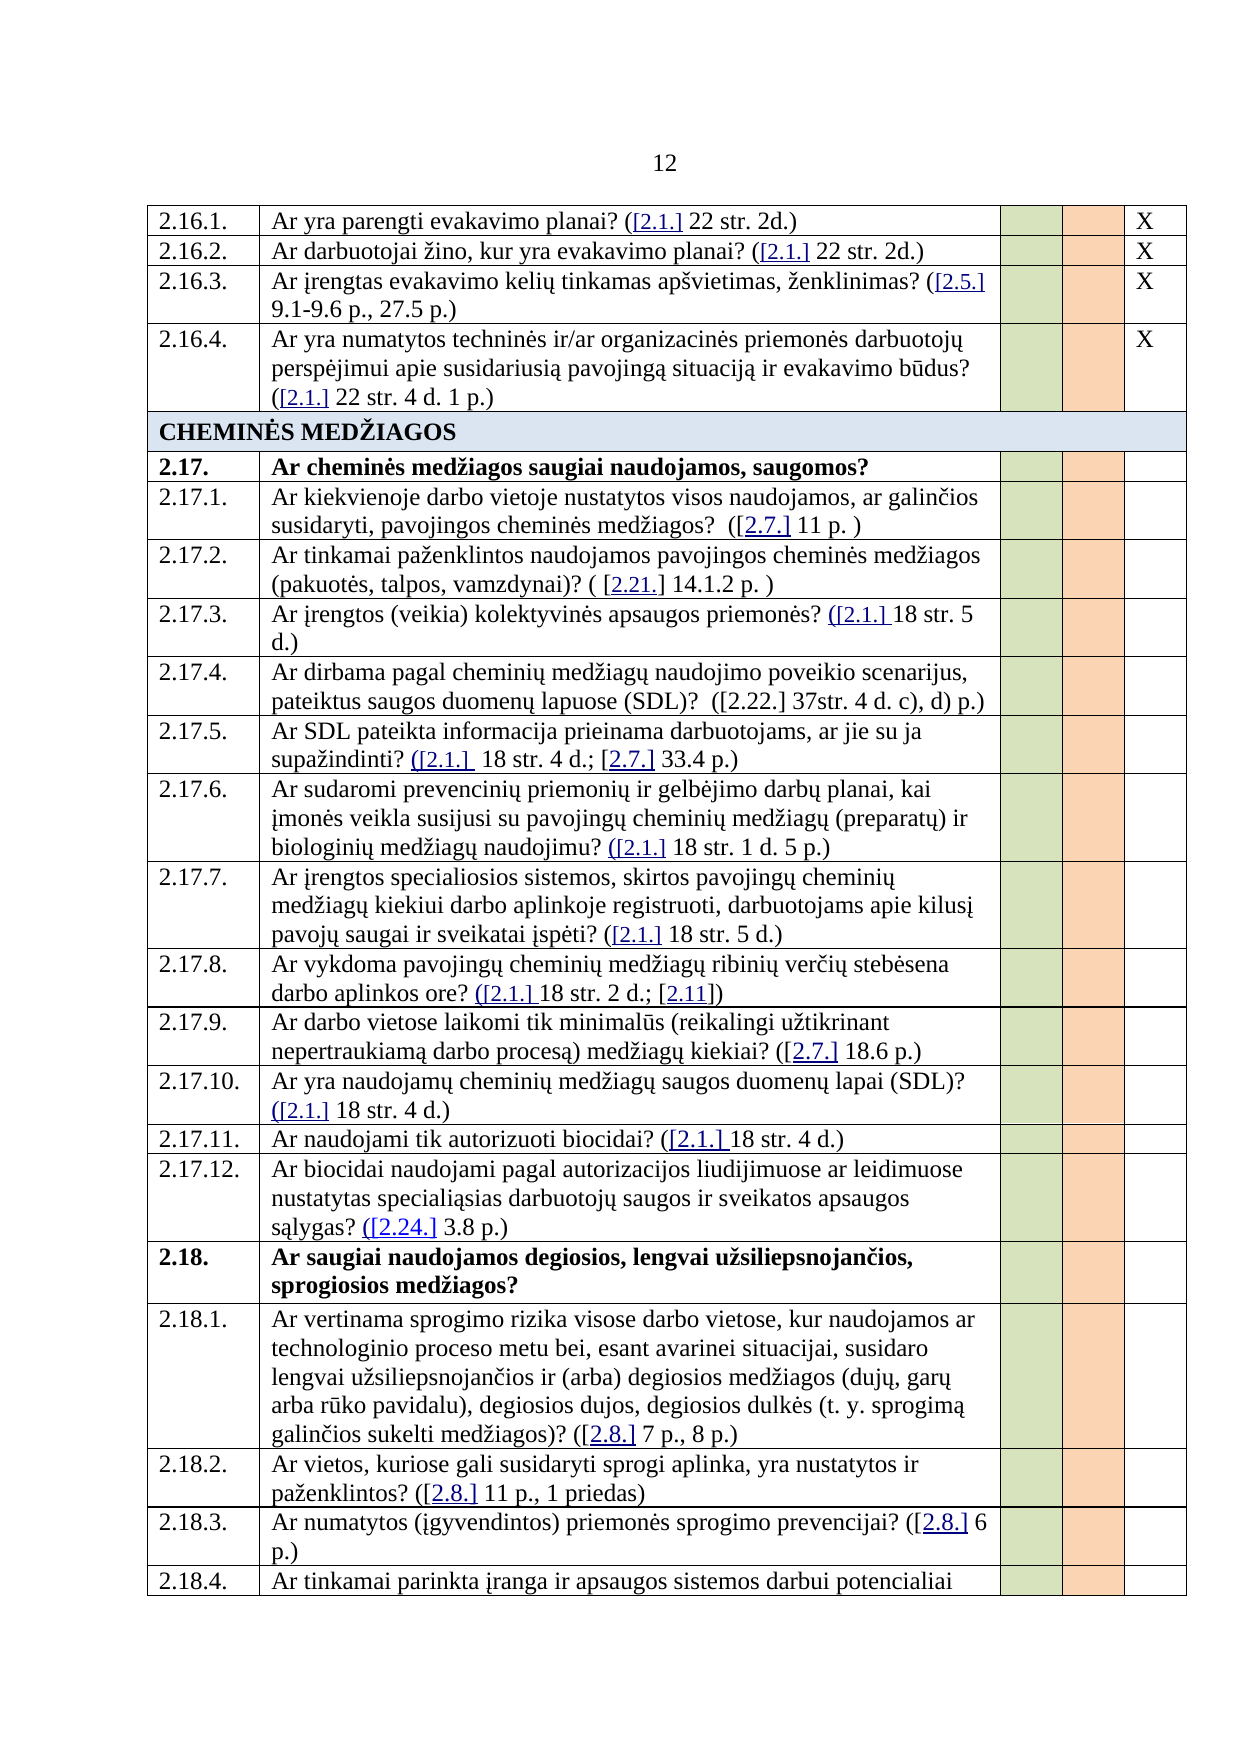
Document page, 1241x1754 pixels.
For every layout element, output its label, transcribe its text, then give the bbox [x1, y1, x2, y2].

table_cell  [1125, 1304, 1186, 1448]
table_cell  [1063, 1008, 1124, 1065]
table_cell  [1125, 1242, 1186, 1303]
table_cell CHEMINĖS MEDŽIAGOS [148, 412, 1186, 451]
table_cell Ar darbuotojai žino, kur yra evakavimo planai? ([2.1.] 22 str. 2d.) [260, 236, 1000, 265]
table_cell  [1063, 452, 1124, 481]
table_cell 2.17.8. [148, 949, 259, 1006]
table_cell [1187, 1565, 1193, 1595]
table_cell [1187, 1065, 1193, 1123]
table_cell 2.16.1. [148, 206, 259, 235]
table_cell Ar dirbama pagal cheminių medžiagų naudojimo poveikio scenarijus, pateiktus saugos duomenų lapuose (SDL)? ([2.22.] 37str. 4 d. c), d) p.) [260, 657, 1000, 715]
table_cell  [1063, 1566, 1124, 1595]
table_cell  [1063, 266, 1124, 323]
table_cell 2.17. [148, 452, 259, 481]
table_cell Ar darbo vietose laikomi tik minimalūs (reikalingi užtikrinant nepertraukiamą darbo procesą) medžiagų kiekiai? ([2.7.] 18.6 p.) [260, 1008, 1000, 1065]
table_cell  [1063, 206, 1124, 235]
table_cell  [1001, 236, 1062, 265]
table_cell  [1001, 1566, 1062, 1595]
table_cell  [1001, 1304, 1062, 1448]
table_cell  [1063, 236, 1124, 265]
table_cell X [1125, 206, 1186, 235]
table_cell  [1001, 716, 1062, 773]
table_cell 2.17.12. [148, 1154, 259, 1241]
table_cell  [1125, 599, 1186, 656]
table_cell 2.17.9. [148, 1008, 259, 1065]
table_cell  [1001, 1154, 1062, 1241]
table_cell Ar SDL pateikta informacija prieinama darbuotojams, ar jie su ja supažindinti? ([2.1.] 18 str. 4 d.; [2.7.] 33.4 p.) [260, 716, 1000, 773]
table_cell  [1063, 716, 1124, 773]
table_cell  [1063, 862, 1124, 948]
table_cell  [1125, 716, 1186, 773]
table_cell  [1001, 1066, 1062, 1123]
table_cell Ar biocidai naudojami pagal autorizacijos liudijimuose ar leidimuose nustatytas specialiąsias darbuotojų saugos ir sveikatos apsaugos sąlygas? ([2.24.] 3.8 p.) [260, 1154, 1000, 1241]
table_cell  [1001, 1008, 1062, 1065]
table_cell 2.17.3. [148, 599, 259, 656]
table_cell Ar yra parengti evakavimo planai? ([2.1.] 22 str. 2d.) [260, 206, 1000, 235]
table_cell  [1125, 540, 1186, 598]
table_cell [1187, 861, 1193, 948]
table_cell  [1125, 452, 1186, 481]
table_cell  [1001, 862, 1062, 948]
table_cell 2.18.4. [148, 1566, 259, 1595]
table_cell  [1063, 657, 1124, 715]
table_cell 2.17.4. [148, 657, 259, 715]
table_cell [1187, 948, 1193, 1006]
table_cell [1187, 235, 1193, 265]
table_cell  [1001, 1449, 1062, 1506]
table_cell [1187, 1124, 1193, 1153]
table_cell Ar vietos, kuriose gali susidaryti sprogi aplinka, yra nustatytos ir paženklintos? ([2.8.] 11 p., 1 priedas) [260, 1449, 1000, 1506]
table_cell [1187, 598, 1193, 656]
table_cell  [1125, 1566, 1186, 1595]
table_cell 2.16.3. [148, 266, 259, 323]
table_cell  [1001, 206, 1062, 235]
table_cell  [1125, 949, 1186, 1006]
table_cell  [1125, 1066, 1186, 1123]
table_cell  [1001, 540, 1062, 598]
table_cell 2.16.2. [148, 236, 259, 265]
table_cell [1187, 773, 1193, 861]
table_cell  [1001, 599, 1062, 656]
table_cell [1187, 1506, 1193, 1565]
table_cell Ar tinkamai parinkta įranga ir apsaugos sistemos darbui potencialiai [260, 1566, 1000, 1595]
table_cell 2.17.1. [148, 482, 259, 539]
table_cell  [1125, 1154, 1186, 1241]
table_cell  [1125, 862, 1186, 948]
table_cell 2.18. [148, 1242, 259, 1303]
table_cell  [1125, 1125, 1186, 1153]
table_cell X [1125, 324, 1186, 411]
table_cell [1187, 205, 1193, 235]
table_cell 2.18.1. [148, 1304, 259, 1448]
table_cell  [1001, 1125, 1062, 1153]
table_cell  [1001, 1508, 1062, 1565]
table_cell 2.17.7. [148, 862, 259, 948]
table_cell  [1063, 949, 1124, 1006]
table_cell  [1001, 266, 1062, 323]
table_cell  [1001, 774, 1062, 861]
table_cell  [1125, 1508, 1186, 1565]
table_cell [1187, 715, 1193, 773]
table_cell  [1063, 324, 1124, 411]
table_cell 2.18.2. [148, 1449, 259, 1506]
table_cell  [1125, 657, 1186, 715]
table_cell  [1063, 1125, 1124, 1153]
table_cell [1187, 481, 1193, 539]
table_cell Ar numatytos (įgyvendintos) priemonės sprogimo prevencijai? ([2.8.] 6 p.) [260, 1508, 1000, 1565]
table_cell 2.17.5. [148, 716, 259, 773]
table_cell  [1001, 324, 1062, 411]
table_cell  [1063, 1066, 1124, 1123]
table_cell  [1001, 657, 1062, 715]
table_cell 2.17.2. [148, 540, 259, 598]
table_cell 2.17.10. [148, 1066, 259, 1123]
table_cell [1187, 411, 1193, 451]
table_cell X [1125, 266, 1186, 323]
table_cell Ar yra naudojamų cheminių medžiagų saugos duomenų lapai (SDL)? ([2.1.] 18 str. 4 d.) [260, 1066, 1000, 1123]
table_cell [1187, 1153, 1193, 1241]
table_cell 2.18.3. [148, 1508, 259, 1565]
table_cell Ar kiekvienoje darbo vietoje nustatytos visos naudojamos, ar galinčios susidaryti, pavojingos cheminės medžiagos? ([2.7.] 11 p. ) [260, 482, 1000, 539]
table_cell Ar įrengtos (veikia) kolektyvinės apsaugos priemonės? ([2.1.] 18 str. 5 d.) [260, 599, 1000, 656]
table_cell [1187, 1303, 1193, 1448]
table_cell [1187, 539, 1193, 598]
table_cell [1187, 1241, 1193, 1303]
table_cell  [1001, 482, 1062, 539]
table_cell  [1001, 1242, 1062, 1303]
table_cell Ar tinkamai paženklintos naudojamos pavojingos cheminės medžiagos (pakuotės, talpos, vamzdynai)? ( [2.21.] 14.1.2 p. ) [260, 540, 1000, 598]
table_cell  [1063, 599, 1124, 656]
table_cell Ar naudojami tik autorizuoti biocidai? ([2.1.] 18 str. 4 d.) [260, 1125, 1000, 1153]
table_cell Ar saugiai naudojamos degiosios, lengvai užsiliepsnojančios, sprogiosios medžiagos? [260, 1242, 1000, 1303]
table_cell  [1063, 482, 1124, 539]
table_cell X [1125, 236, 1186, 265]
table_cell  [1063, 774, 1124, 861]
table_cell  [1063, 540, 1124, 598]
table_cell Ar sudaromi prevencinių priemonių ir gelbėjimo darbų planai, kai įmonės veikla susijusi su pavojingų cheminių medžiagų (preparatų) ir biologinių medžiagų naudojimu? ([2.1.] 18 str. 1 d. 5 p.) [260, 774, 1000, 861]
table_cell Ar įrengtos specialiosios sistemos, skirtos pavojingų cheminių medžiagų kiekiui darbo aplinkoje registruoti, darbuotojams apie kilusį pavojų saugai ir sveikatai įspėti? ([2.1.] 18 str. 5 d.) [260, 862, 1000, 948]
table_cell 2.17.6. [148, 774, 259, 861]
table_cell Ar įrengtas evakavimo kelių tinkamas apšvietimas, ženklinimas? ([2.5.] 9.1-9.6 p., 27.5 p.) [260, 266, 1000, 323]
table_cell  [1125, 774, 1186, 861]
table_cell  [1063, 1154, 1124, 1241]
table_cell  [1001, 452, 1062, 481]
table_cell [1187, 323, 1193, 411]
table_cell  [1125, 482, 1186, 539]
table_cell 2.17.11. [148, 1125, 259, 1153]
table_cell Ar yra numatytos techninės ir/ar organizacinės priemonės darbuotojų perspėjimui apie susidariusią pavojingą situaciją ir evakavimo būdus? ([2.1.] 22 str. 4 d. 1 p.) [260, 324, 1000, 411]
table_cell Ar vertinama sprogimo rizika visose darbo vietose, kur naudojamos ar technologinio proceso metu bei, esant avarinei situacijai, susidaro lengvai užsiliepsnojančios ir (arba) degiosios medžiagos (dujų, garų arba rūko pavidalu), degiosios dujos, degiosios dulkės (t. y. sprogimą galinčios sukelti medžiagos)? ([2.8.] 7 p., 8 p.) [260, 1304, 1000, 1448]
table_cell [1187, 265, 1193, 323]
table_cell Ar cheminės medžiagos saugiai naudojamos, saugomos? [260, 452, 1000, 481]
table_cell [1187, 1448, 1193, 1506]
table_cell Ar vykdoma pavojingų cheminių medžiagų ribinių verčių stebėsena darbo aplinkos ore? ([2.1.] 18 str. 2 d.; [2.11]) [260, 949, 1000, 1006]
table_cell  [1063, 1449, 1124, 1506]
table_cell [1187, 451, 1193, 481]
table_cell  [1001, 949, 1062, 1006]
table_cell  [1063, 1304, 1124, 1448]
table_cell  [1063, 1508, 1124, 1565]
table_cell [1187, 656, 1193, 715]
table_cell  [1125, 1008, 1186, 1065]
table_cell [1187, 1006, 1193, 1065]
table_cell  [1063, 1242, 1124, 1303]
table_cell 2.16.4. [148, 324, 259, 411]
table_cell  [1125, 1449, 1186, 1506]
